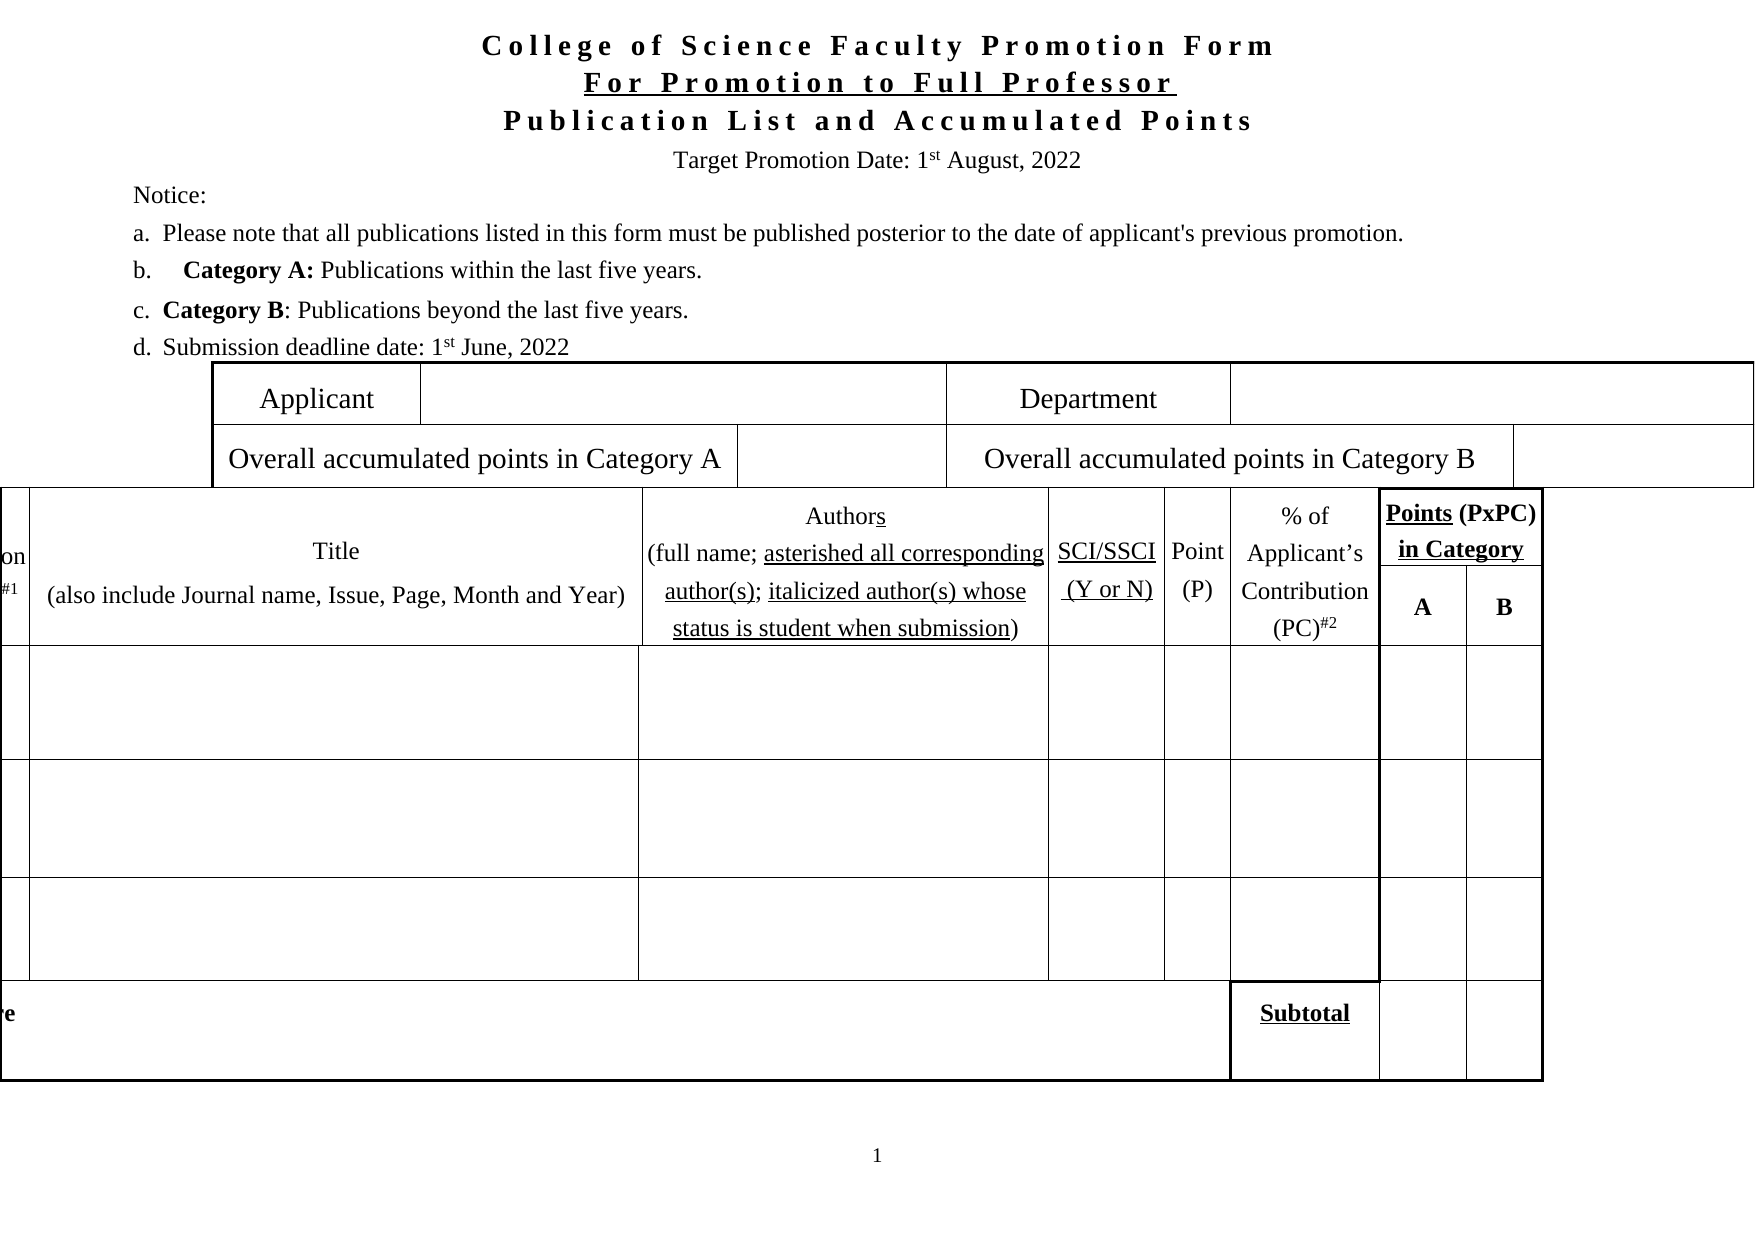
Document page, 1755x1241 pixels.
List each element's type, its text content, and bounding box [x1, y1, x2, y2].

table_cell 3 [2, 878, 29, 979]
table_cell [1467, 981, 1541, 1078]
table_cell A [1381, 566, 1466, 644]
table_cell B [1467, 566, 1541, 644]
table_header [1231, 364, 1753, 424]
table_cell [639, 646, 1048, 759]
table_header Applicant [214, 364, 420, 424]
table_cell [1544, 877, 1754, 979]
table_cell [1165, 646, 1230, 759]
table_cell [1049, 878, 1164, 979]
table_cell [1514, 425, 1753, 487]
table_cell [1544, 565, 1754, 644]
table_cell Overall accumulated points in Category B [947, 425, 1513, 487]
table_cell 2 [2, 760, 29, 877]
table_cell Point (P) [1165, 488, 1230, 644]
table_cell Publication Number#1 [2, 488, 29, 644]
table_cell [738, 425, 946, 487]
table_cell [1544, 488, 1754, 565]
table_cell % of Applicant’s Contribution (PC)#2 [1231, 488, 1378, 644]
table_cell [0, 424, 29, 487]
table_cell [1467, 760, 1541, 877]
table_cell [1544, 759, 1754, 877]
table_cell [30, 646, 638, 759]
table_cell [1231, 878, 1378, 979]
table_cell [1231, 760, 1378, 877]
table_cell [1049, 646, 1164, 759]
table_cell [1165, 760, 1230, 877]
table_cell [30, 760, 638, 877]
table_header [421, 364, 946, 424]
text d. Submission deadline date: 1st June, 2022 [133, 324, 1724, 361]
text Publication List and Accumulated Points [29, 99, 1724, 136]
table_cell 1 [2, 646, 29, 759]
table_header [29, 361, 211, 424]
text Target Promotion Date: 1st August, 2022 [29, 136, 1724, 174]
table_header [0, 361, 29, 424]
table_cell [1467, 646, 1541, 759]
table_cell SCI/SSCI (Y or N) [1049, 488, 1164, 644]
table_cell [29, 424, 211, 487]
table_cell [1165, 878, 1230, 979]
table_cell [1381, 760, 1466, 877]
table_cell [1381, 646, 1466, 759]
table_cell [1049, 760, 1164, 877]
text College of Science Faculty Promotion Form [29, 24, 1724, 61]
table_cell Overall accumulated points in Category A [214, 425, 737, 487]
table_cell [639, 760, 1048, 877]
table_cell [30, 878, 638, 979]
table_header Department [947, 364, 1230, 424]
table_cell Signature [2, 981, 1229, 1078]
table_cell Authors (full name; asterished all corresponding author(s); italicized author(s) whose status is student when submission) [643, 488, 1048, 644]
table_cell [1544, 645, 1754, 759]
text Notice: [133, 174, 1724, 211]
table_cell [1380, 981, 1466, 1078]
text c. Category B: Publications beyond the last five years. [133, 286, 1724, 324]
table_cell [1544, 980, 1754, 1078]
table_cell [1381, 878, 1466, 979]
table_cell Title (also include Journal name, Issue, Page, Month and Year) [30, 488, 642, 644]
table_cell [1467, 878, 1541, 979]
table_cell [639, 878, 1048, 979]
text a. Please note that all publications listed in this form must be published posterior to the date of applicant's previous promotion. [133, 211, 1724, 249]
text For Promotion to Full Professor [29, 61, 1724, 99]
table_cell Subtotal [1232, 983, 1379, 1078]
table_cell [1231, 646, 1378, 759]
text b. Category A: Publications within the last five years. [133, 249, 1724, 286]
table_cell Points (PxPC) in Category [1381, 490, 1541, 565]
